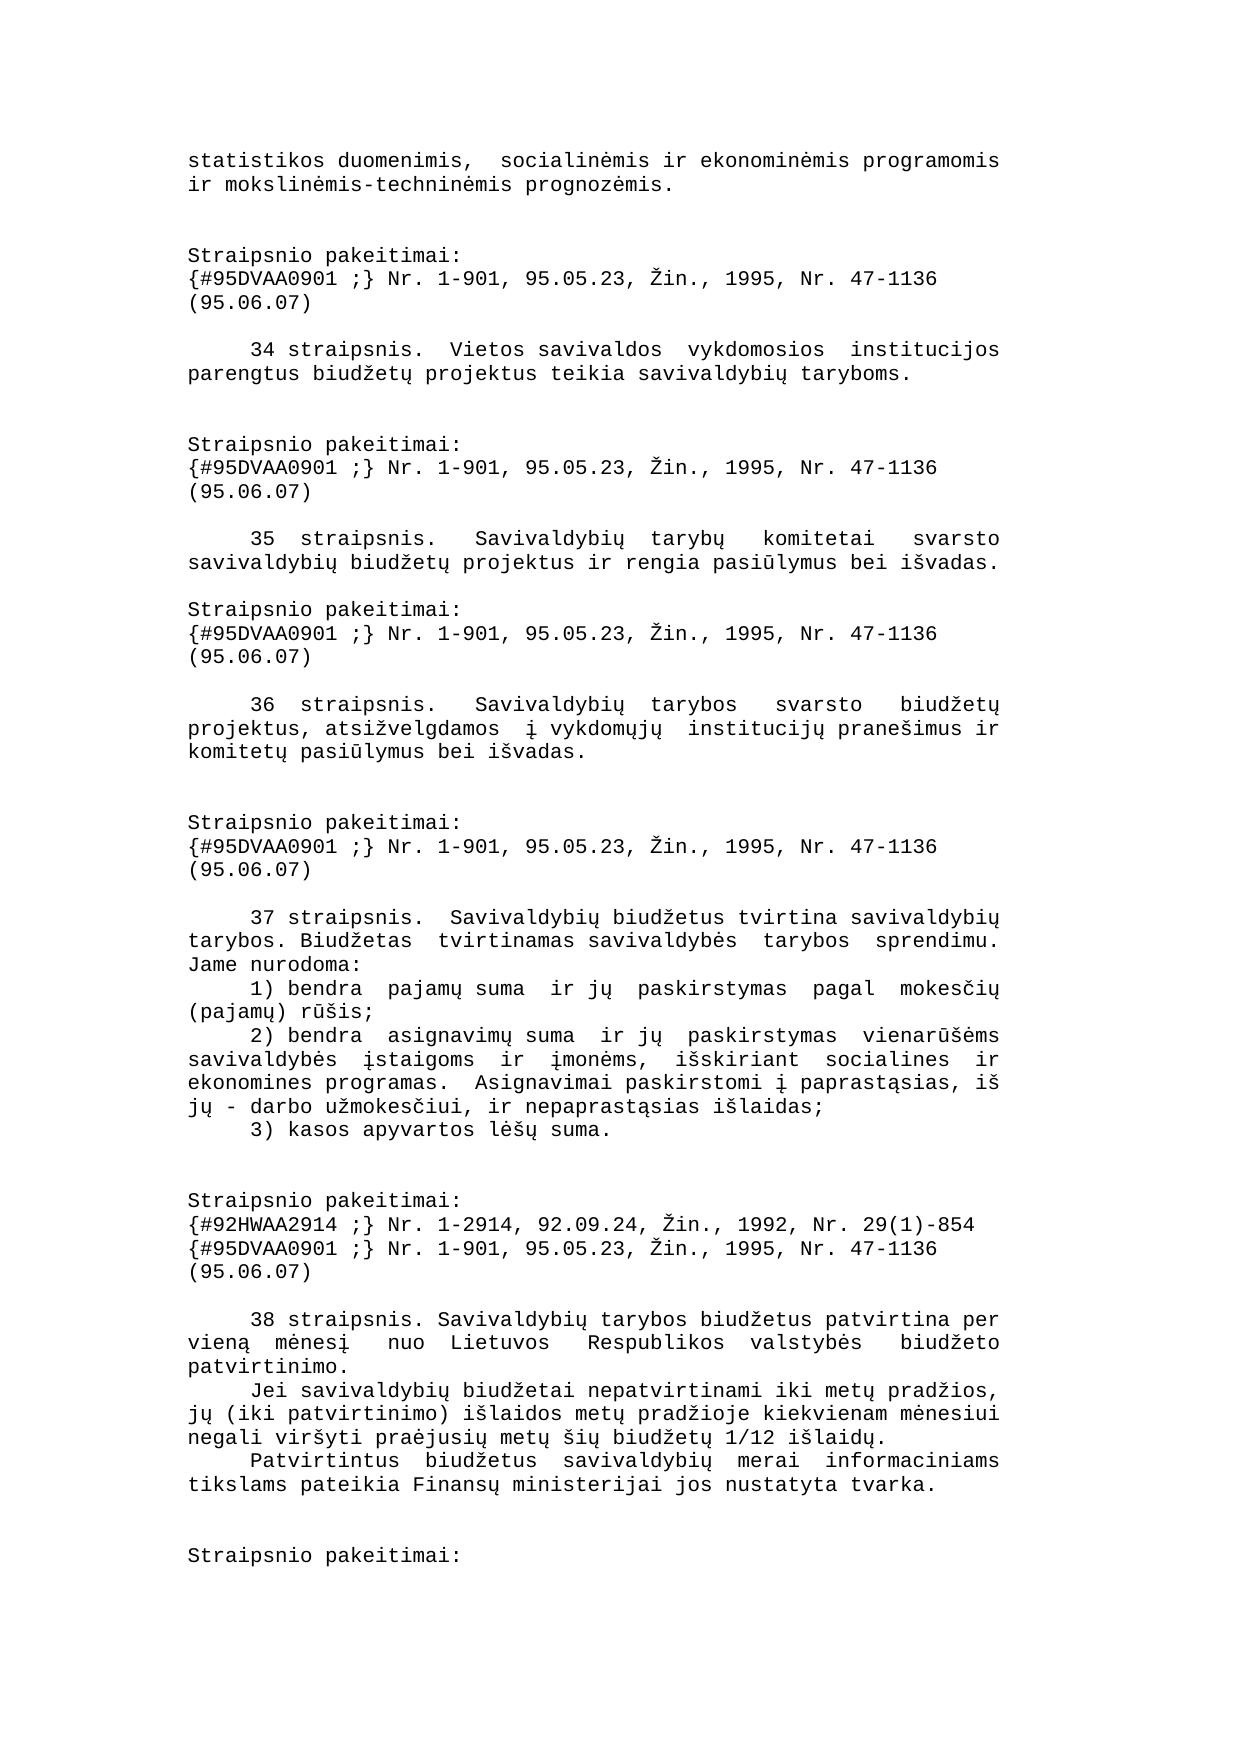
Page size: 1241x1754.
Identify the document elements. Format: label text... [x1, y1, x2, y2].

text {#95DVAA0901 ;} Nr. 1-901, 95.05.23, Žin., 1995, Nr. 47-1136 (95.06.07) [187, 268, 1053, 316]
text Straipsnio pakeitimai: [187, 434, 1053, 457]
text ir mokslinėmis-techninėmis prognozėmis. [187, 174, 1053, 197]
text Straipsnio pakeitimai: [187, 244, 1053, 268]
text komitetų pasiūlymus bei išvadas. [187, 741, 1053, 765]
text 3) kasos apyvartos lėšų suma. [187, 1119, 1053, 1143]
text negali viršyti praėjusių metų šių biudžetų 1/12 išlaidų. [187, 1427, 1053, 1451]
text {#95DVAA0901 ;} Nr. 1-901, 95.05.23, Žin., 1995, Nr. 47-1136 (95.06.07) [187, 457, 1053, 505]
text 36 straipsnis. Savivaldybių tarybos svarsto biudžetų [187, 694, 1053, 717]
text savivaldybių biudžetų projektus ir rengia pasiūlymus bei išvadas. [187, 552, 1053, 576]
text 34 straipsnis. Vietos savivaldos vykdomosios institucijos [187, 339, 1053, 363]
text Straipsnio pakeitimai: [187, 812, 1053, 836]
text tarybos. Biudžetas tvirtinamas savivaldybės tarybos sprendimu. [187, 930, 1053, 954]
text Straipsnio pakeitimai: [187, 1545, 1053, 1569]
text Straipsnio pakeitimai: [187, 1190, 1053, 1214]
text 1) bendra pajamų suma ir jų paskirstymas pagal mokesčių [187, 978, 1053, 1001]
text vieną mėnesį nuo Lietuvos Respublikos valstybės biudžeto [187, 1332, 1053, 1356]
text Straipsnio pakeitimai: [187, 599, 1053, 623]
text jų - darbo užmokesčiui, ir nepaprastąsias išlaidas; [187, 1096, 1053, 1119]
text 35 straipsnis. Savivaldybių tarybų komitetai svarsto [187, 528, 1053, 552]
text 37 straipsnis. Savivaldybių biudžetus tvirtina savivaldybių [187, 907, 1053, 930]
text 2) bendra asignavimų suma ir jų paskirstymas vienarūšėms [187, 1025, 1053, 1048]
text tikslams pateikia Finansų ministerijai jos nustatyta tvarka. [187, 1474, 1053, 1498]
text jų (iki patvirtinimo) išlaidos metų pradžioje kiekvienam mėnesiui [187, 1403, 1053, 1427]
text 38 straipsnis. Savivaldybių tarybos biudžetus patvirtina per [187, 1309, 1053, 1332]
text Jei savivaldybių biudžetai nepatvirtinami iki metų pradžios, [187, 1379, 1053, 1403]
text (pajamų) rūšis; [187, 1001, 1053, 1025]
text {#95DVAA0901 ;} Nr. 1-901, 95.05.23, Žin., 1995, Nr. 47-1136 (95.06.07) [187, 623, 1053, 670]
text {#95DVAA0901 ;} Nr. 1-901, 95.05.23, Žin., 1995, Nr. 47-1136 (95.06.07) [187, 836, 1053, 883]
text savivaldybės įstaigoms ir įmonėms, išskiriant socialines ir [187, 1048, 1053, 1072]
text ekonomines programas. Asignavimai paskirstomi į paprastąsias, iš [187, 1072, 1053, 1096]
text statistikos duomenimis, socialinėmis ir ekonominėmis programomis [187, 150, 1053, 174]
text {#92HWAA2914 ;} Nr. 1-2914, 92.09.24, Žin., 1992, Nr. 29(1)-854 [187, 1214, 1053, 1238]
text Jame nurodoma: [187, 954, 1053, 978]
text parengtus biudžetų projektus teikia savivaldybių taryboms. [187, 363, 1053, 386]
text projektus, atsižvelgdamos į vykdomųjų institucijų pranešimus ir [187, 717, 1053, 741]
text patvirtinimo. [187, 1356, 1053, 1379]
text {#95DVAA0901 ;} Nr. 1-901, 95.05.23, Žin., 1995, Nr. 47-1136 (95.06.07) [187, 1238, 1053, 1285]
text Patvirtintus biudžetus savivaldybių merai informaciniams [187, 1451, 1053, 1474]
